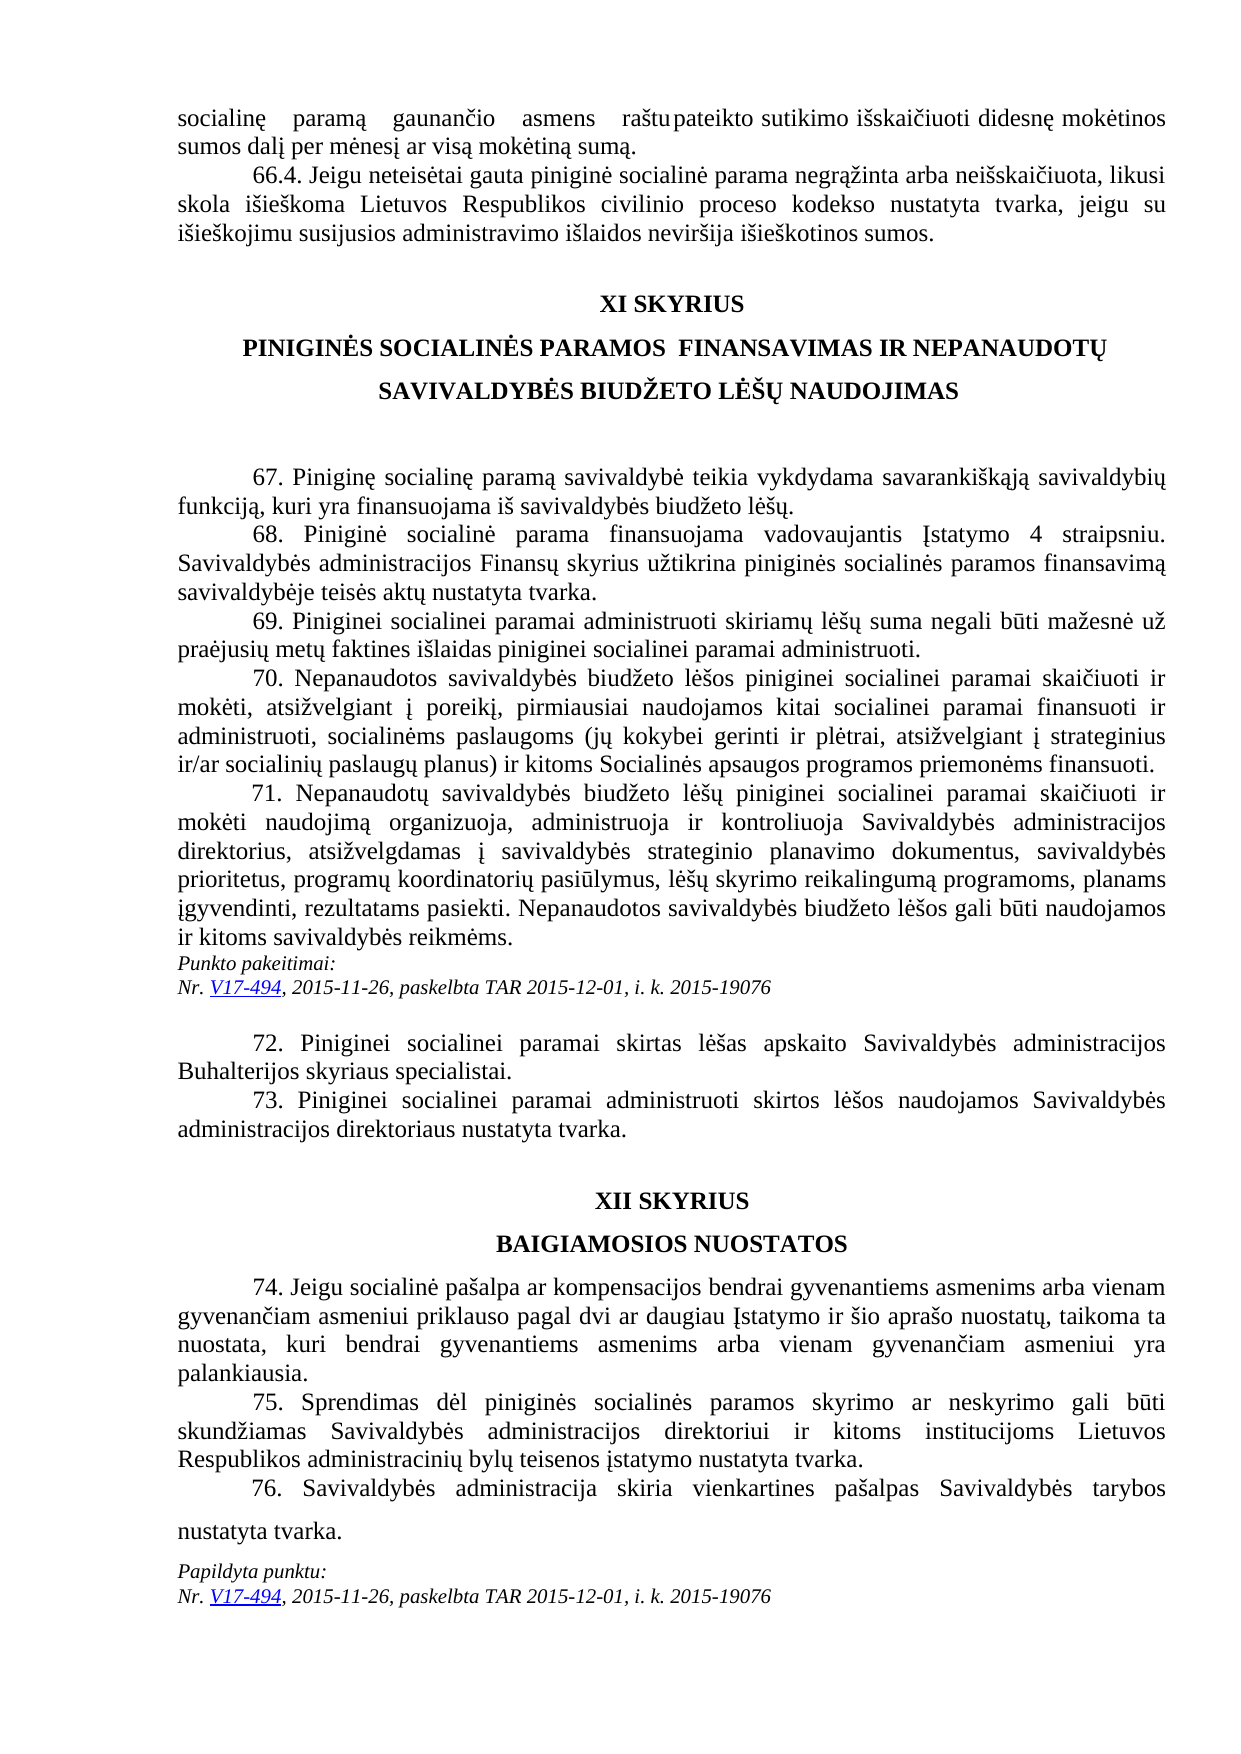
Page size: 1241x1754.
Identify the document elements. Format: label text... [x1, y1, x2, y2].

text 74. Jeigu socialinė pašalpa ar kompensacijos bendrai gyvenantiems asmenims arba vienam gyvenančiam asmeniui priklauso pagal dvi ar daugiau Įstatymo ir šio aprašo nuostatų, taikoma ta nuostata, kuri bendrai gyvenantiems asmenims arba vienam gyvenančiam asmeniui yra palankiausia. [177, 1272, 1167, 1387]
text XI SKYRIUS [177, 289, 1167, 318]
text 73. Piniginei socialinei paramai administruoti skirtos lėšos naudojamos Savivaldybės administracijos direktoriaus nustatyta tvarka. [177, 1085, 1167, 1143]
text 66.4. Jeigu neteisėtai gauta piniginė socialinė parama negrąžinta arba neišskaičiuota, likusi skola išieškoma Lietuvos Respublikos civilinio proceso kodekso nustatyta tvarka, jeigu su išieškojimu susijusios administravimo išlaidos neviršija išieškotinos sumos. [177, 160, 1167, 246]
text socialinę paramą gaunančio asmens raštu pateikto sutikimo išskaičiuoti didesnę mokėtinos sumos dalį per mėnesį ar visą mokėtiną sumą. [177, 103, 1167, 160]
text 70. Nepanaudotos savivaldybės biudžeto lėšos piniginei socialinei paramai skaičiuoti ir mokėti, atsižvelgiant į poreikį, pirmiausiai naudojamos kitai socialinei paramai finansuoti ir administruoti, socialinėms paslaugoms (jų kokybei gerinti ir plėtrai, atsižvelgiant į strateginius ir/ar socialinių paslaugų planus) ir kitoms Socialinės apsaugos programos priemonėms finansuoti. [177, 663, 1167, 778]
text 69. Piniginei socialinei paramai administruoti skiriamų lėšų suma negali būti mažesnė už praėjusių metų faktines išlaidas piniginei socialinei paramai administruoti. [177, 606, 1167, 663]
text Punkto pakeitimai: [177, 951, 1167, 975]
text Nr. V17-494, 2015-11-26, paskelbta TAR 2015-12-01, i. k. 2015-19076 [177, 1583, 1167, 1608]
text 75. Sprendimas dėl piniginės socialinės paramos skyrimo ar neskyrimo gali būti skundžiamas Savivaldybės administracijos direktoriui ir kitoms institucijoms Lietuvos Respublikos administracinių bylų teisenos įstatymo nustatyta tvarka. [177, 1387, 1167, 1473]
text BAIGIAMOSIOS NUOSTATOS [177, 1229, 1167, 1258]
text 68. Piniginė socialinė parama finansuojama vadovaujantis Įstatymo 4 straipsniu. Savivaldybės administracijos Finansų skyrius užtikrina piniginės socialinės paramos finansavimą savivaldybėje teisės aktų nustatyta tvarka. [177, 519, 1167, 606]
text 67. Piniginę socialinę paramą savivaldybė teikia vykdydama savarankiškąją savivaldybių funkciją, kuri yra finansuojama iš savivaldybės biudžeto lėšų. [177, 462, 1167, 519]
text 76. Savivaldybės administracija skiria vienkartines pašalpas Savivaldybės tarybos nustatyta tvarka. [177, 1473, 1167, 1545]
text Papildyta punktu: [177, 1559, 1167, 1583]
text PINIGINĖS SOCIALINĖS PARAMOS FINANSAVIMAS IR NEPANAUDOTŲ SAVIVALDYBĖS BIUDŽETO LĖŠŲ NAUDOJIMAS [177, 333, 1167, 404]
text Nr. V17-494, 2015-11-26, paskelbta TAR 2015-12-01, i. k. 2015-19076 [177, 975, 1167, 999]
text 72. Piniginei socialinei paramai skirtas lėšas apskaito Savivaldybės administracijos Buhalterijos skyriaus specialistai. [177, 1028, 1167, 1085]
text 71. Nepanaudotų savivaldybės biudžeto lėšų piniginei socialinei paramai skaičiuoti ir mokėti naudojimą organizuoja, administruoja ir kontroliuoja Savivaldybės administracijos direktorius, atsižvelgdamas į savivaldybės strateginio planavimo dokumentus, savivaldybės prioritetus, programų koordinatorių pasiūlymus, lėšų skyrimo reikalingumą programoms, planams įgyvendinti, rezultatams pasiekti. Nepanaudotos savivaldybės biudžeto lėšos gali būti naudojamos ir kitoms savivaldybės reikmėms. [177, 778, 1167, 951]
text XII SKYRIUS [177, 1186, 1167, 1214]
